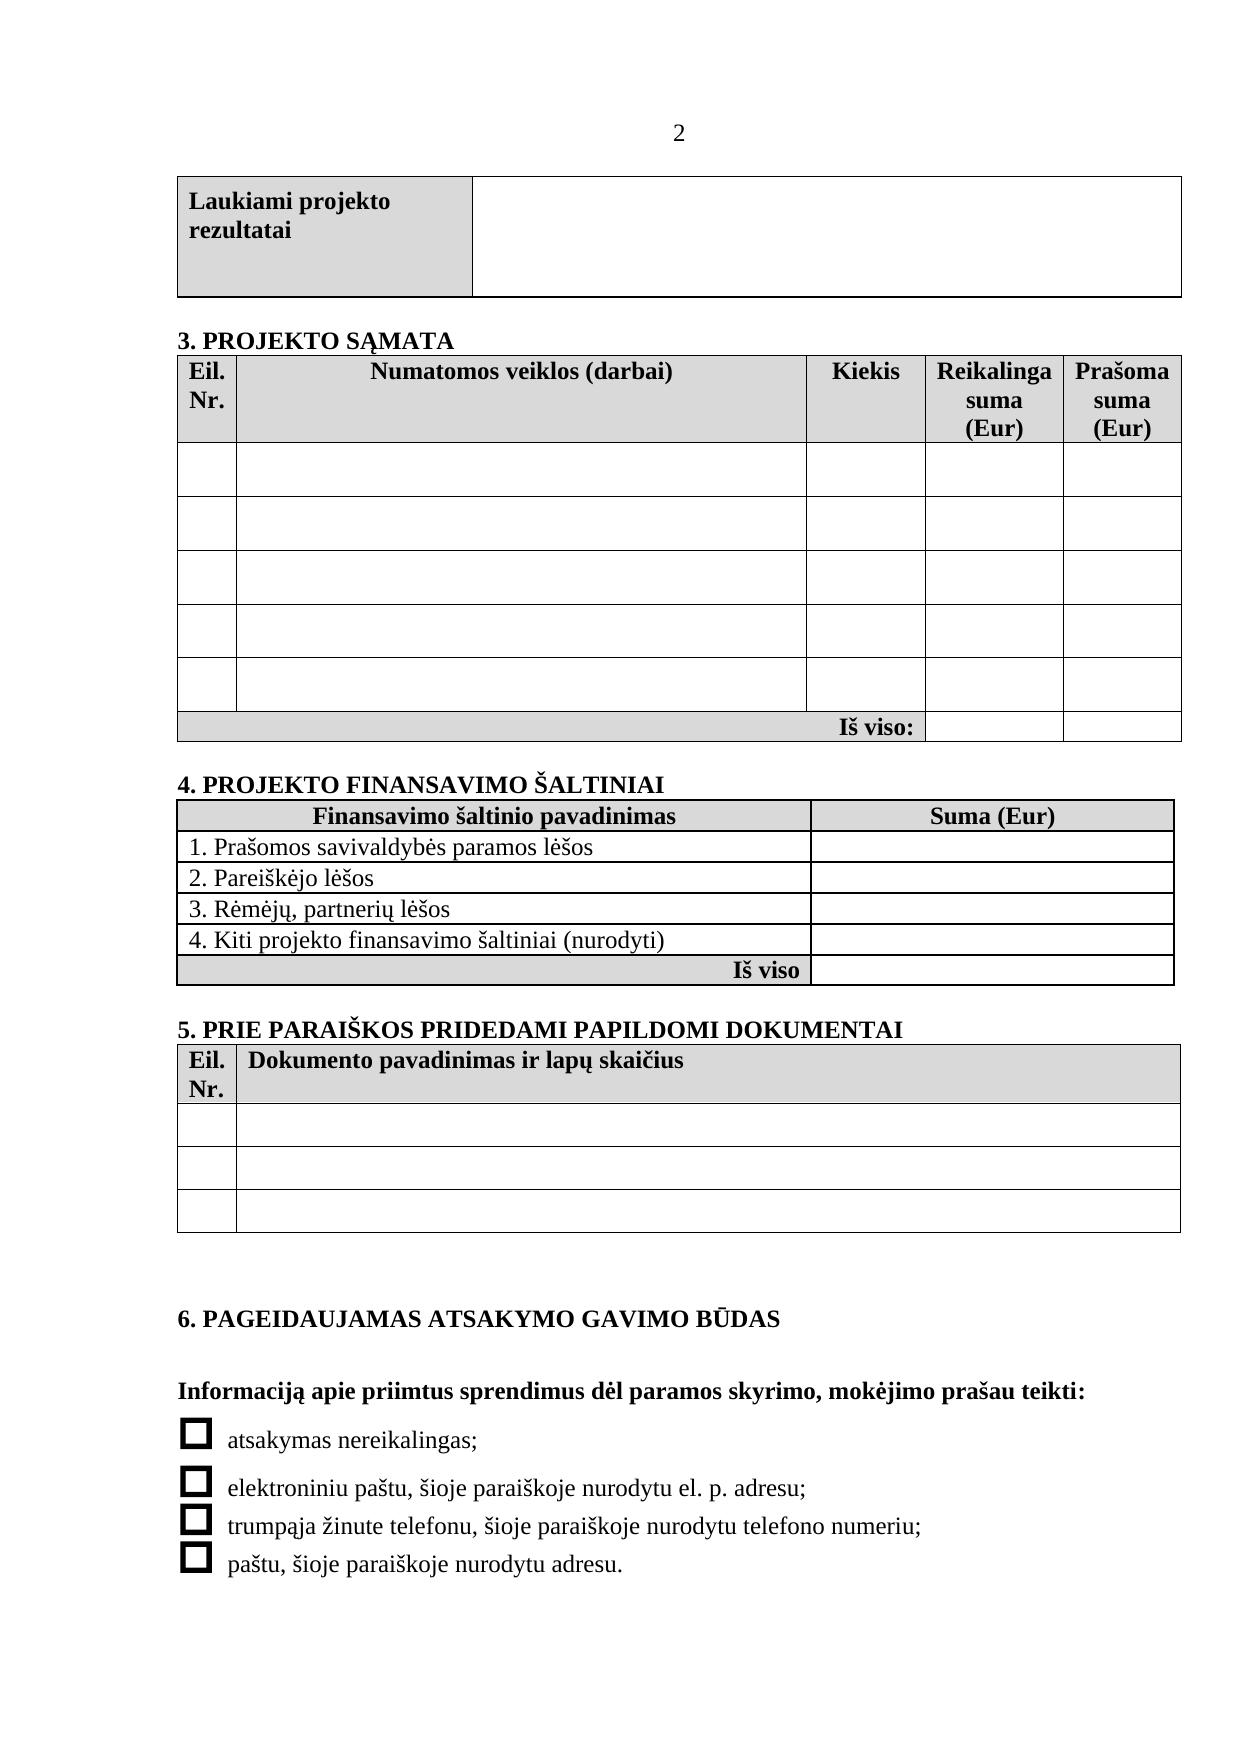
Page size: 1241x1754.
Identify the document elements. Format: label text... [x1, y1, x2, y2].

table_cell 4. Kiti projekto finansavimo šaltiniai (nurodyti) [178, 925, 810, 953]
table_header Eil. Nr. [178, 356, 236, 442]
table_header Kiekis [807, 356, 925, 442]
table_cell [237, 1147, 1180, 1188]
text  elektroniniu paštu, šioje paraiškoje nurodytu el. p. adresu; [177, 1457, 1181, 1505]
text Informaciją apie priimtus sprendimus dėl paramos skyrimo, mokėjimo prašau teikti: [177, 1376, 1181, 1405]
table_cell [812, 956, 1173, 984]
table_cell [1064, 497, 1181, 550]
table_cell [807, 443, 925, 496]
table_cell [926, 658, 1063, 711]
text  paštu, šioje paraiškoje nurodytu adresu. [177, 1543, 1181, 1581]
table_cell [178, 443, 236, 496]
text 6. PAGEIDAUJAMAS ATSAKYMO GAVIMO BŪDAS [177, 1304, 1181, 1333]
text 3. PROJEKTO SĄMATA [177, 326, 1181, 355]
table_cell [1064, 712, 1181, 741]
table_cell [926, 497, 1063, 550]
table_cell Iš viso: [178, 712, 925, 741]
table_cell [807, 497, 925, 550]
text  trumpąja žinute telefonu, šioje paraiškoje nurodytu telefono numeriu; [177, 1505, 1181, 1543]
table_cell [926, 551, 1063, 603]
table_cell [237, 443, 806, 496]
table_cell [807, 605, 925, 657]
table_cell [178, 658, 236, 711]
table_header Dokumento pavadinimas ir lapų skaičius [237, 1045, 1180, 1102]
table_cell [807, 658, 925, 711]
table_cell [1064, 443, 1181, 496]
table_header Reikalinga suma (Eur) [926, 356, 1063, 442]
text 5. PRIE PARAIŠKOS PRIDEDAMI PAPILDOMI DOKUMENTAI [177, 1015, 1181, 1044]
table_cell [926, 712, 1063, 741]
table_cell [237, 605, 806, 657]
table_cell Iš viso [178, 956, 810, 984]
table_cell [812, 894, 1173, 923]
table_header Eil. Nr. [178, 1045, 236, 1102]
table_cell [178, 1104, 236, 1146]
table_cell [237, 1104, 1180, 1146]
table_cell [812, 832, 1173, 861]
text  atsakymas nereikalingas; [177, 1419, 1181, 1457]
table_cell [926, 605, 1063, 657]
table_cell [812, 925, 1173, 953]
table_cell [1064, 658, 1181, 711]
table_cell [237, 1190, 1180, 1232]
table_cell [812, 863, 1173, 892]
table_cell [178, 1190, 236, 1232]
table_cell [1064, 551, 1181, 603]
table_cell Laukiami projekto rezultatai [178, 177, 472, 296]
table_cell [178, 551, 236, 603]
table_cell [237, 551, 806, 603]
table_header Numatomos veiklos (darbai) [237, 356, 806, 442]
table_cell [926, 443, 1063, 496]
table_cell [1064, 605, 1181, 657]
table_cell [807, 551, 925, 603]
table_cell 3. Rėmėjų, partnerių lėšos [178, 894, 810, 923]
table_cell [178, 1147, 236, 1188]
table_cell [473, 177, 1181, 296]
table_header Finansavimo šaltinio pavadinimas [178, 801, 810, 830]
table_header Suma (Eur) [812, 801, 1173, 830]
table_cell 2. Pareiškėjo lėšos [178, 863, 810, 892]
table_cell 1. Prašomos savivaldybės paramos lėšos [178, 832, 810, 861]
table_header Prašoma suma (Eur) [1064, 356, 1181, 442]
table_cell [178, 605, 236, 657]
text 4. PROJEKTO FINANSAVIMO ŠALTINIAI [177, 771, 1181, 799]
table_cell [237, 497, 806, 550]
table_cell [178, 497, 236, 550]
table_cell [237, 658, 806, 711]
